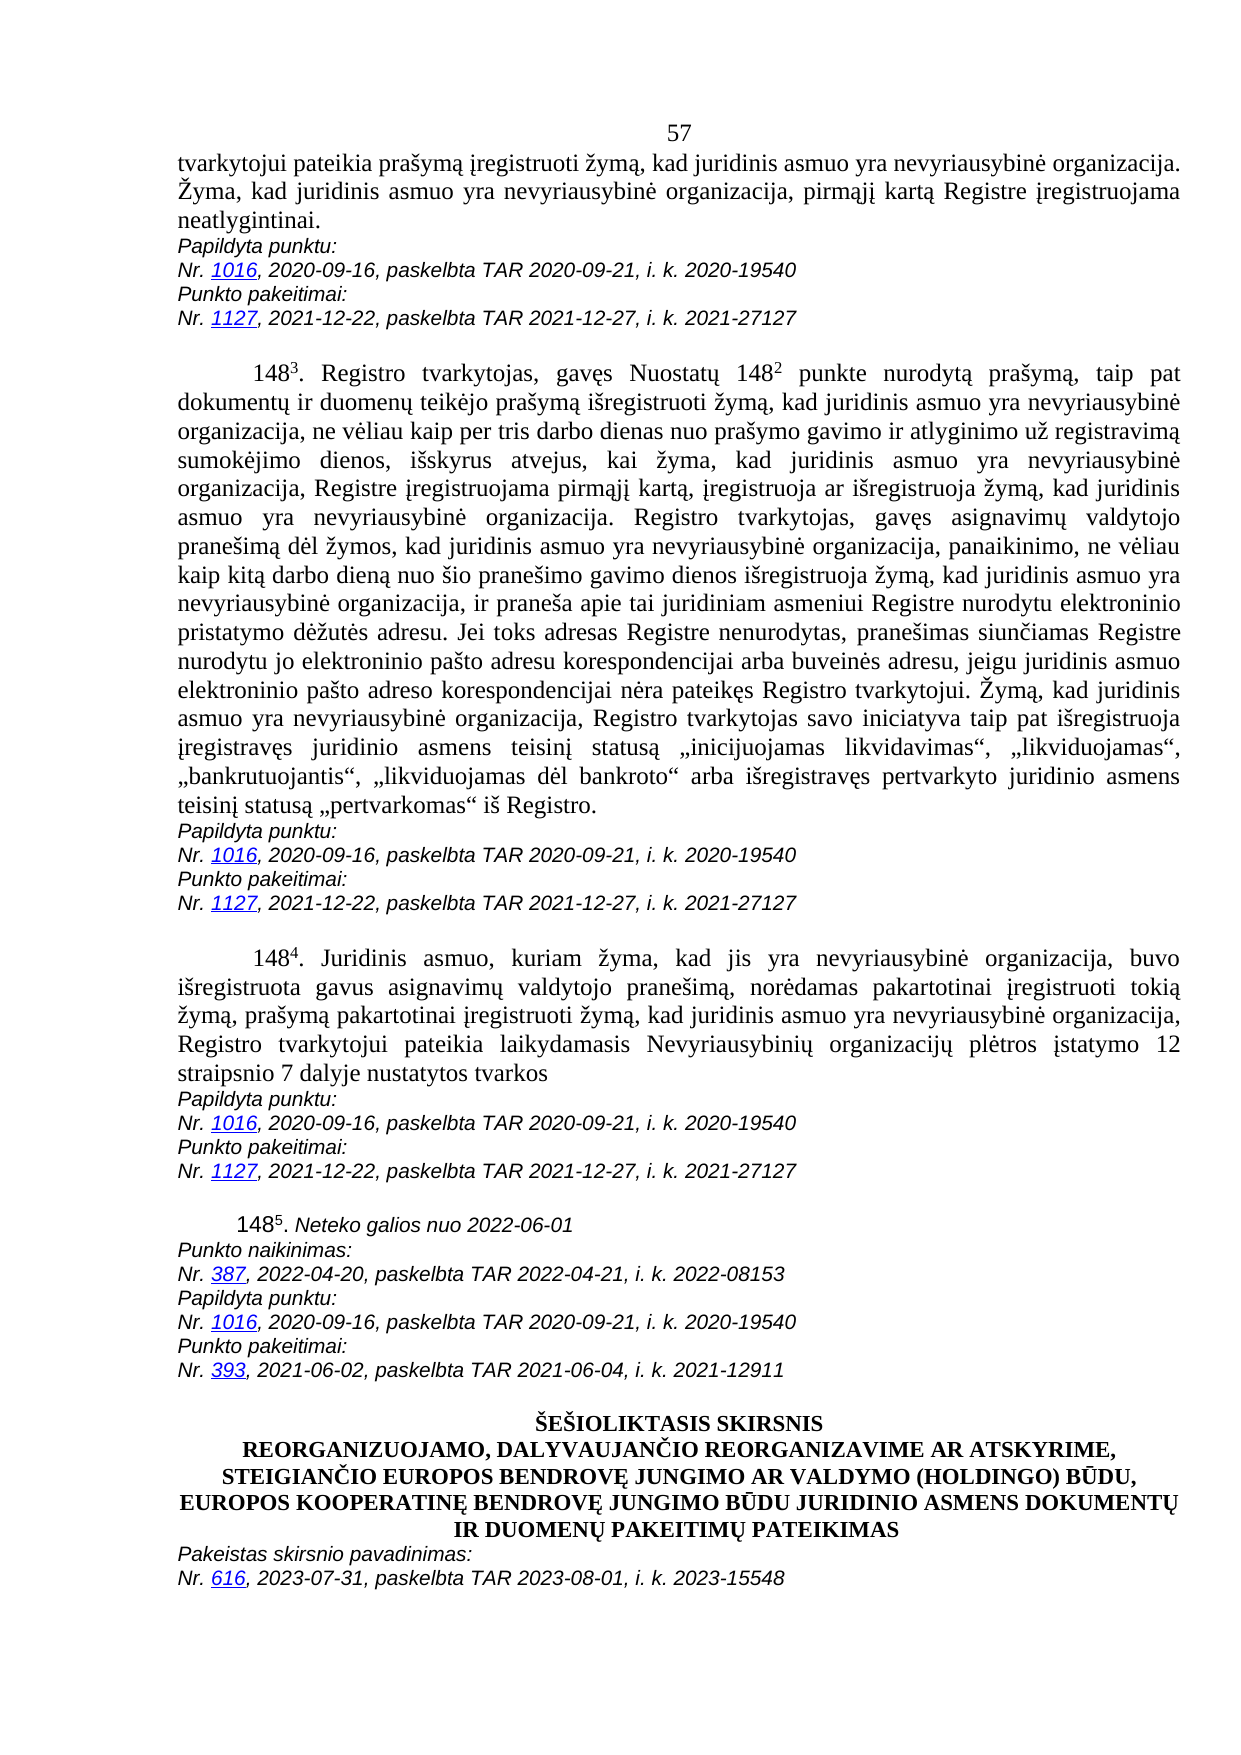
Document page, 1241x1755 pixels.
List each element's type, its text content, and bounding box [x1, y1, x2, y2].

text 1485. Neteko galios nuo 2022-06-01 [177, 1211, 1181, 1238]
text REORGANIZUOJAMO, DALYVAUJANČIO REORGANIZAVIME AR ATSKYRIME, STEIGIANČIO EUROPOS BENDROVĘ JUNGIMO AR VALDYMO (HOLDINGO) BŪDU, EUROPOS KOOPERATINĘ BENDROVĘ JUNGIMO BŪDU JURIDINIO ASMENS DOKUMENTŲ IR DUOMENŲ PAKEITIMŲ PATEIKIMAS [177, 1437, 1181, 1542]
text Nr. 393, 2021-06-02, paskelbta TAR 2021-06-04, i. k. 2021-12911 [177, 1357, 1181, 1381]
text Nr. 387, 2022-04-20, paskelbta TAR 2022-04-21, i. k. 2022-08153 [177, 1262, 1181, 1286]
text Nr. 1016, 2020-09-16, paskelbta TAR 2020-09-21, i. k. 2020-19540 [177, 1309, 1181, 1333]
text Papildyta punktu: [177, 1286, 1181, 1309]
text Punkto pakeitimai: [177, 282, 1181, 306]
text tvarkytojui pateikia prašymą įregistruoti žymą, kad juridinis asmuo yra nevyriausybinė organizacija. Žyma, kad juridinis asmuo yra nevyriausybinė organizacija, pirmąjį kartą Registre įregistruojama neatlygintinai. [177, 148, 1181, 234]
text Pakeistas skirsnio pavadinimas: [177, 1542, 1181, 1566]
text Nr. 1016, 2020-09-16, paskelbta TAR 2020-09-21, i. k. 2020-19540 [177, 1111, 1181, 1135]
text Punkto pakeitimai: [177, 1333, 1181, 1357]
text Nr. 616, 2023-07-31, paskelbta TAR 2023-08-01, i. k. 2023-15548 [177, 1566, 1181, 1590]
text Nr. 1127, 2021-12-22, paskelbta TAR 2021-12-27, i. k. 2021-27127 [177, 890, 1181, 914]
text ŠEŠIOLIKTASIS SKIRSNIS [177, 1410, 1181, 1437]
text Papildyta punktu: [177, 818, 1181, 842]
text 1483. Registro tvarkytojas, gavęs Nuostatų 1482 punkte nurodytą prašymą, taip pat dokumentų ir duomenų teikėjo prašymą išregistruoti žymą, kad juridinis asmuo yra nevyriausybinė organizacija, ne vėliau kaip per tris darbo dienas nuo prašymo gavimo ir atlyginimo už registravimą sumokėjimo dienos, išskyrus atvejus, kai žyma, kad juridinis asmuo yra nevyriausybinė organizacija, Registre įregistruojama pirmąjį kartą, įregistruoja ar išregistruoja žymą, kad juridinis asmuo yra nevyriausybinė organizacija. Registro tvarkytojas, gavęs asignavimų valdytojo pranešimą dėl žymos, kad juridinis asmuo yra nevyriausybinė organizacija, panaikinimo, ne vėliau kaip kitą darbo dieną nuo šio pranešimo gavimo dienos išregistruoja žymą, kad juridinis asmuo yra nevyriausybinė organizacija, ir praneša apie tai juridiniam asmeniui Registre nurodytu elektroninio pristatymo dėžutės adresu. Jei toks adresas Registre nenurodytas, pranešimas siunčiamas Registre nurodytu jo elektroninio pašto adresu korespondencijai arba buveinės adresu, jeigu juridinis asmuo elektroninio pašto adreso korespondencijai nėra pateikęs Registro tvarkytojui. Žymą, kad juridinis asmuo yra nevyriausybinė organizacija, Registro tvarkytojas savo iniciatyva taip pat išregistruoja įregistravęs juridinio asmens teisinį statusą „inicijuojamas likvidavimas“, „likviduojamas“, „bankrutuojantis“, „likviduojamas dėl bankroto“ arba išregistravęs pertvarkyto juridinio asmens teisinį statusą „pertvarkomas“ iš Registro. [177, 358, 1181, 818]
text Nr. 1016, 2020-09-16, paskelbta TAR 2020-09-21, i. k. 2020-19540 [177, 258, 1181, 282]
text Punkto pakeitimai: [177, 866, 1181, 890]
text Punkto pakeitimai: [177, 1135, 1181, 1159]
text Papildyta punktu: [177, 1087, 1181, 1111]
text Nr. 1016, 2020-09-16, paskelbta TAR 2020-09-21, i. k. 2020-19540 [177, 842, 1181, 866]
text Punkto naikinimas: [177, 1238, 1181, 1262]
text Nr. 1127, 2021-12-22, paskelbta TAR 2021-12-27, i. k. 2021-27127 [177, 1159, 1181, 1183]
text 1484. Juridinis asmuo, kuriam žyma, kad jis yra nevyriausybinė organizacija, buvo išregistruota gavus asignavimų valdytojo pranešimą, norėdamas pakartotinai įregistruoti tokią žymą, prašymą pakartotinai įregistruoti žymą, kad juridinis asmuo yra nevyriausybinė organizacija, Registro tvarkytojui pateikia laikydamasis Nevyriausybinių organizacijų plėtros įstatymo 12 straipsnio 7 dalyje nustatytos tvarkos [177, 943, 1181, 1087]
text Nr. 1127, 2021-12-22, paskelbta TAR 2021-12-27, i. k. 2021-27127 [177, 306, 1181, 330]
text Papildyta punktu: [177, 234, 1181, 258]
